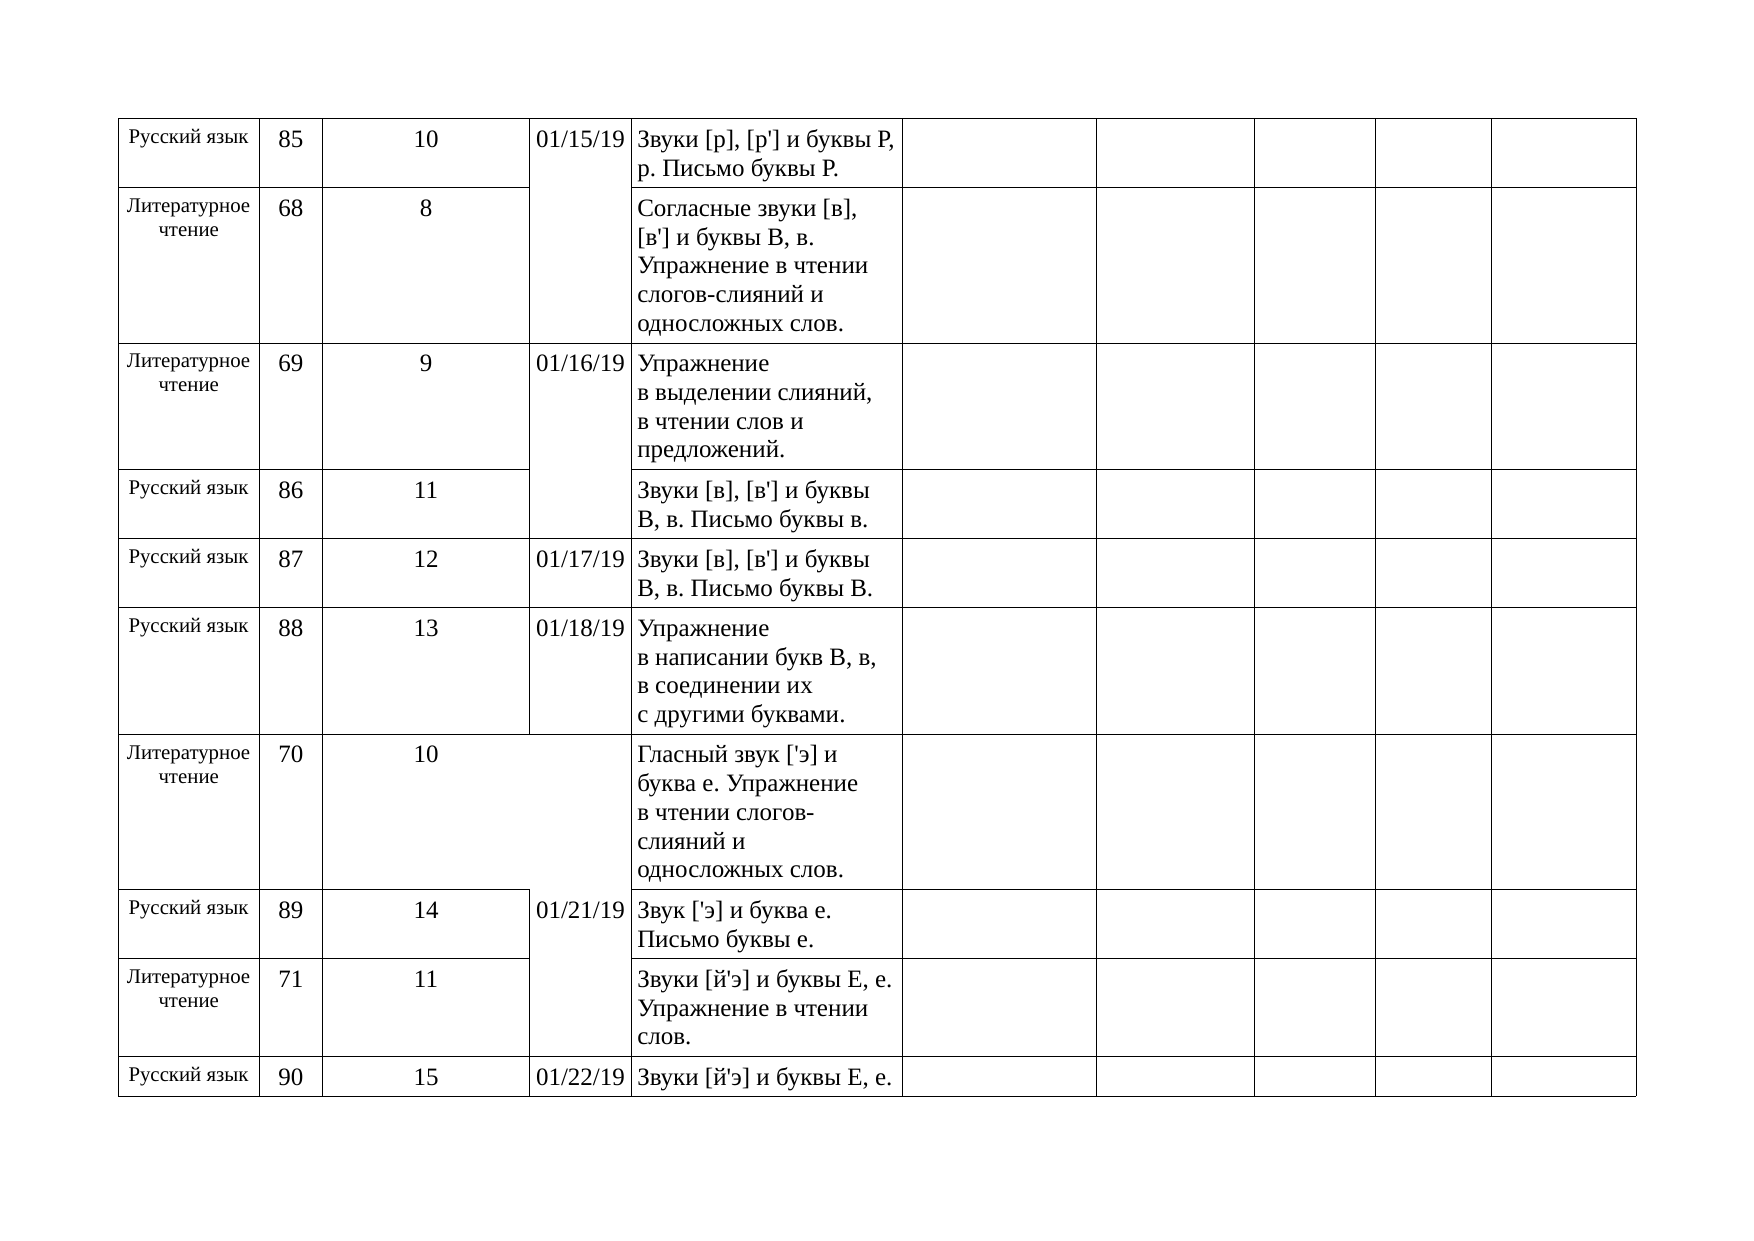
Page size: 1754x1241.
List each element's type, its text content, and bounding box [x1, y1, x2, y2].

table_cell Русский язык [119, 1057, 259, 1096]
table_cell [1097, 959, 1254, 1056]
table_cell 21.01.19 [530, 889, 631, 1056]
table_cell [1255, 539, 1375, 607]
table_cell [1492, 959, 1636, 1056]
table_cell 86 [260, 470, 322, 538]
table_cell [1097, 539, 1254, 607]
table_cell 10 [323, 119, 529, 187]
table_cell Звуки [й'э] и буквы Е, е. [632, 1057, 902, 1096]
table_cell [1097, 188, 1254, 342]
table_cell 9 [323, 344, 529, 469]
table_cell [903, 188, 1096, 342]
table_cell Упражнение в написании букв В, в, в соединении их с другими буквами. [632, 608, 902, 734]
table_cell [1097, 470, 1254, 538]
table_cell Звук ['э] и буква е. Письмо буквы е. [632, 890, 902, 958]
table_cell [903, 344, 1096, 469]
table_cell 13 [323, 608, 529, 734]
table_cell [1492, 344, 1636, 469]
table_cell 87 [260, 539, 322, 607]
table_cell [903, 539, 1096, 607]
table_cell 22.01.19 [530, 1057, 631, 1096]
table_cell Литературное чтение [119, 188, 259, 342]
table_cell Русский язык [119, 119, 259, 187]
table_cell [1255, 1057, 1375, 1096]
table_cell [1376, 344, 1491, 469]
table_cell [1492, 890, 1636, 958]
table_cell [1376, 608, 1491, 734]
table_cell Литературное чтение [119, 959, 259, 1056]
table_cell [1097, 344, 1254, 469]
table_cell 68 [260, 188, 322, 342]
table_cell 89 [260, 890, 322, 958]
table_cell 70 [260, 735, 322, 889]
table_cell [1097, 608, 1254, 734]
table_cell 8 [323, 188, 529, 342]
table_cell 90 [260, 1057, 322, 1096]
table_cell Русский язык [119, 539, 259, 607]
table_cell [1492, 188, 1636, 342]
table_cell [1492, 470, 1636, 538]
table_cell 11 [323, 470, 529, 538]
table_cell Согласные звуки [в], [в'] и буквы В, в. Упражнение в чтении слогов-слияний и односложных слов. [632, 188, 902, 342]
table_cell 18.01.19 [530, 608, 631, 734]
table_cell Звуки [в], [в'] и буквы В, в. Письмо буквы в. [632, 470, 902, 538]
table_cell Литературное чтение [119, 344, 259, 469]
table_cell [1255, 890, 1375, 958]
table_cell [1376, 188, 1491, 342]
table_cell Русский язык [119, 470, 259, 538]
table_cell [1255, 608, 1375, 734]
table_cell Русский язык [119, 608, 259, 734]
table_cell 17.01.19 [530, 539, 631, 607]
table_cell [1097, 1057, 1254, 1096]
table_cell 15 [323, 1057, 529, 1096]
table_cell [1097, 119, 1254, 187]
table_cell 14 [323, 890, 529, 958]
table_cell [1255, 119, 1375, 187]
table_cell [1492, 1057, 1636, 1096]
table_cell [1255, 470, 1375, 538]
table_cell Литературное чтение [119, 735, 259, 889]
table_cell [1376, 1057, 1491, 1096]
table_cell [903, 470, 1096, 538]
table_cell [1376, 119, 1491, 187]
table_cell [1255, 344, 1375, 469]
table_cell [903, 735, 1096, 889]
table_cell [1492, 735, 1636, 889]
table_cell 71 [260, 959, 322, 1056]
table_cell [1376, 539, 1491, 607]
table_cell Русский язык [119, 890, 259, 958]
table_cell 16.01.19 [530, 344, 631, 538]
table_cell Звуки [в], [в'] и буквы В, в. Письмо буквы В. [632, 539, 902, 607]
table_cell [903, 119, 1096, 187]
table_cell [903, 959, 1096, 1056]
table_cell [903, 608, 1096, 734]
table_cell Звуки [й'э] и буквы Е, е. Упражнение в чтении слов. [632, 959, 902, 1056]
table_cell [1255, 188, 1375, 342]
table_cell [1376, 959, 1491, 1056]
table_cell 85 [260, 119, 322, 187]
table_cell Упражнение в выделении слияний, в чтении слов и предложений. [632, 344, 902, 469]
table_cell 10 [323, 735, 529, 889]
table_cell [903, 1057, 1096, 1096]
table_cell [1376, 735, 1491, 889]
table_cell 88 [260, 608, 322, 734]
table_cell [1097, 735, 1254, 889]
table_cell 12 [323, 539, 529, 607]
table_cell [1376, 890, 1491, 958]
table_cell Гласный звук ['э] и буква е. Упражнение в чтении слогов-слияний и односложных слов. [632, 735, 902, 889]
table_cell [1097, 890, 1254, 958]
table_cell [1255, 959, 1375, 1056]
table_cell [903, 890, 1096, 958]
table_cell [1492, 608, 1636, 734]
table_cell 15.01.19 [530, 119, 631, 342]
table_cell [1492, 539, 1636, 607]
table_cell [1492, 119, 1636, 187]
table_cell Звуки [р], [р'] и буквы Р, р. Письмо буквы Р. [632, 119, 902, 187]
table_cell 69 [260, 344, 322, 469]
table_cell [1376, 470, 1491, 538]
table_cell [1255, 735, 1375, 889]
table_cell 11 [323, 959, 529, 1056]
